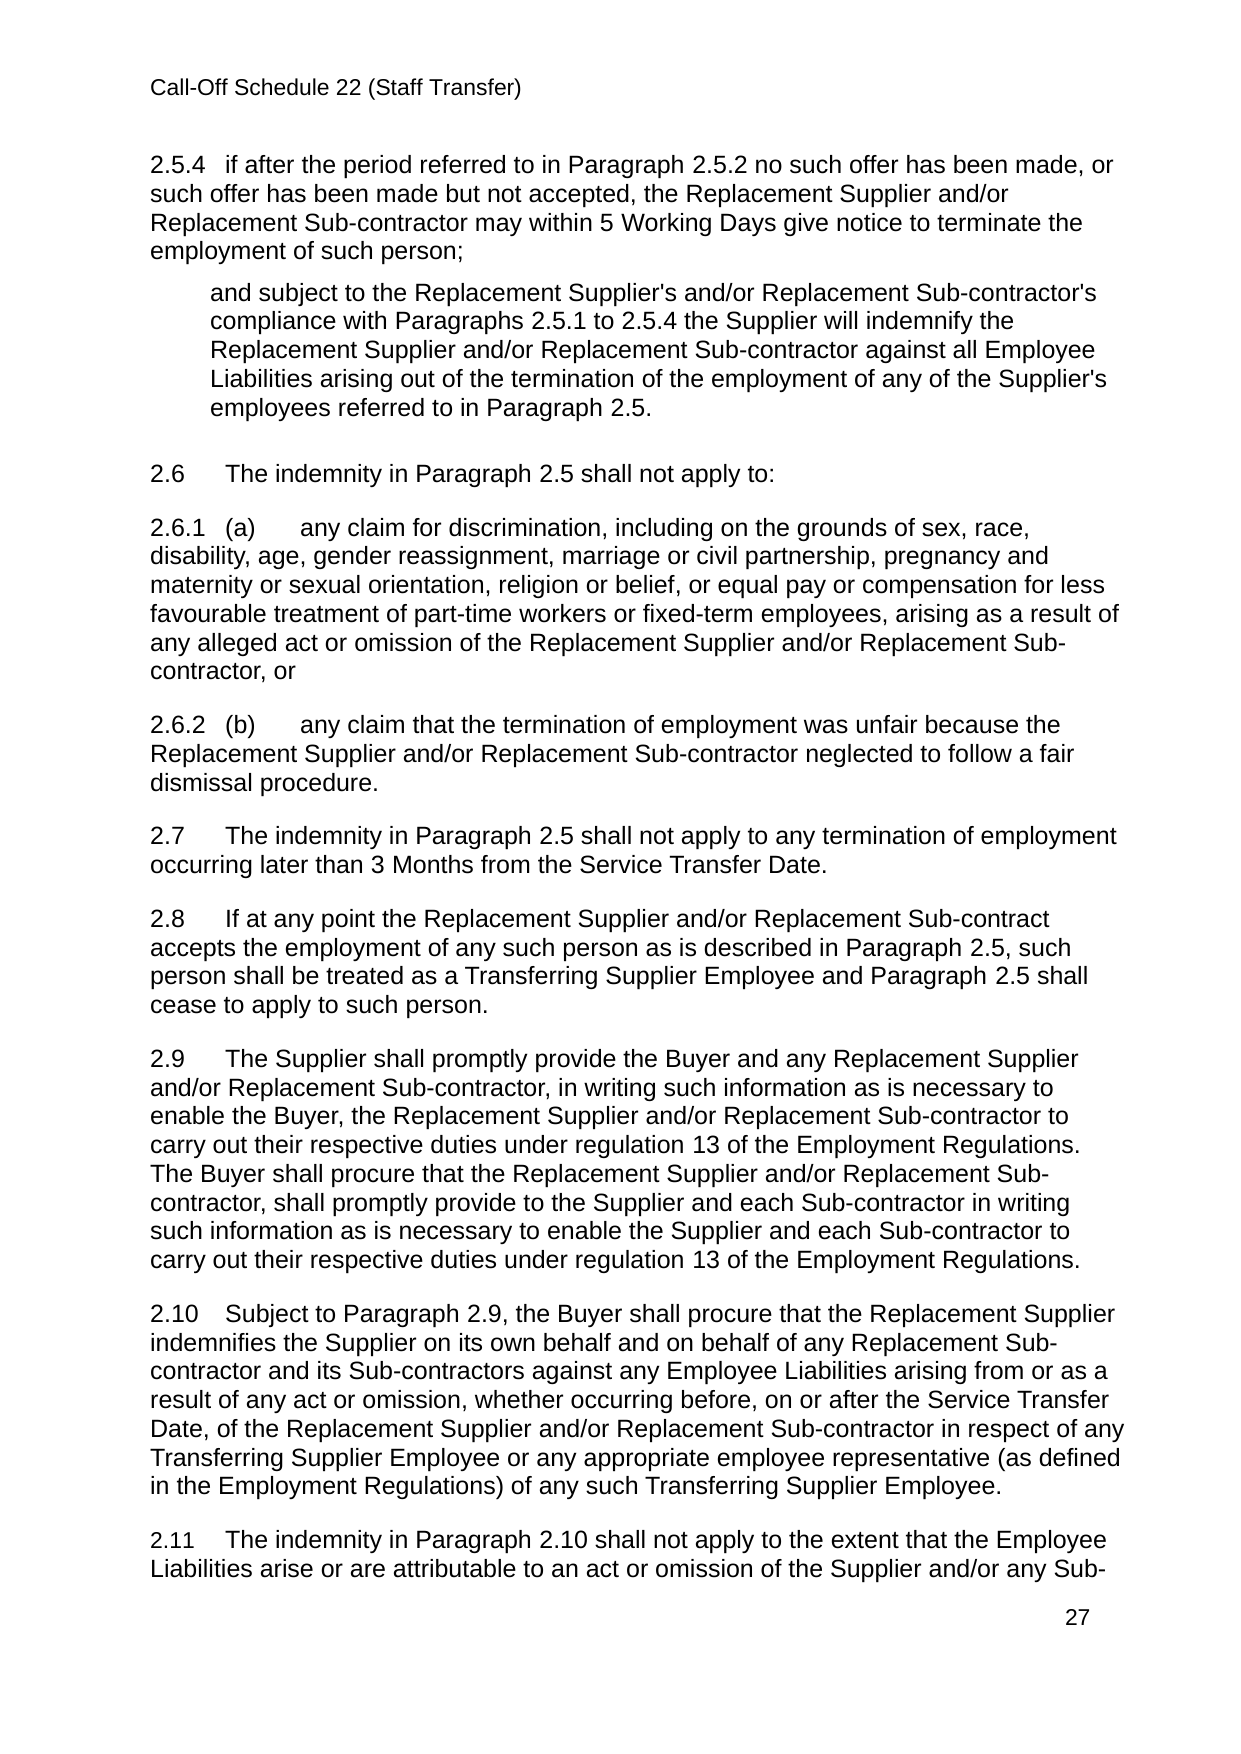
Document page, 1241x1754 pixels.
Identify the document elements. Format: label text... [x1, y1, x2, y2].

list Subject to Paragraph 2.9, the Buyer shall procure that the Replacement Supplier indemnifies the Supplier on its own behalf and on behalf of any Replacement Sub-contractor and its Sub-contractors against any Employee Liabilities arising from or as a result of any act or omission, whether occurring before, on or after the Service Transfer Date, of the Replacement Supplier and/or Replacement Sub-contractor in respect of any Transferring Supplier Employee or any appropriate employee representative (as defined in the Employment Regulations) of any such Transferring Supplier Employee. [150, 1299, 1130, 1500]
list and subject to the Replacement Supplier's and/or Replacement Sub-contractor's compliance with Paragraphs 2.5.1 to 2.5.4 the Supplier will indemnify the Replacement Supplier and/or Replacement Sub-contractor against all Employee Liabilities arising out of the termination of the employment of any of the Supplier's employees referred to in Paragraph 2.5. [210, 277, 1130, 421]
list if after the period referred to in Paragraph 2.5.2 no such offer has been made, or such offer has been made but not accepted, the Replacement Supplier and/or Replacement Sub-contractor may within 5 Working Days give notice to terminate the employment of such person; [150, 150, 1130, 265]
list (a) any claim for discrimination, including on the grounds of sex, race, disability, age, gender reassignment, marriage or civil partnership, pregnancy and maternity or sexual orientation, religion or belief, or equal pay or compensation for less favourable treatment of part-time workers or fixed-term employees, arising as a result of any alleged act or omission of the Replacement Supplier and/or Replacement Sub-contractor, or [150, 512, 1130, 685]
list The Supplier shall promptly provide the Buyer and any Replacement Supplier and/or Replacement Sub-contractor, in writing such information as is necessary to enable the Buyer, the Replacement Supplier and/or Replacement Sub-contractor to carry out their respective duties under regulation 13 of the Employment Regulations. The Buyer shall procure that the Replacement Supplier and/or Replacement Sub-contractor, shall promptly provide to the Supplier and each Sub-contractor in writing such information as is necessary to enable the Supplier and each Sub-contractor to carry out their respective duties under regulation 13 of the Employment Regulations. [150, 1044, 1130, 1274]
list The indemnity in Paragraph 2.5 shall not apply to: [150, 459, 1130, 487]
list The indemnity in Paragraph 2.5 shall not apply to any termination of employment occurring later than 3 Months from the Service Transfer Date. [150, 821, 1130, 879]
list (b) any claim that the termination of employment was unfair because the Replacement Supplier and/or Replacement Sub-contractor neglected to follow a fair dismissal procedure. [150, 710, 1130, 796]
list The indemnity in Paragraph 2.10 shall not apply to the extent that the Employee Liabilities arise or are attributable to an act or omission of the Supplier and/or any Sub-contractor (as applicable) whether occurring or having its origin before, on or after the Service Transfer Date, including any Employee Liabilities arising from the failure by the Supplier and/or any Sub-contractor (as applicable) to comply with its obligations under the Employment Regulations, or to the extent the Employee Liabilities arise out of the termination of employment of any person who is not identified in the Supplier’s Final Supplier Personnel List in accordance with Paragraph 2.5 (and subject to the limitations set out in Paragraphs 2.6 and 2.7 above). [150, 1525, 1130, 1582]
list If at any point the Replacement Supplier and/or Replacement Sub-contract accepts the employment of any such person as is described in Paragraph 2.5, such person shall be treated as a Transferring Supplier Employee and Paragraph 2.5 shall cease to apply to such person. [150, 904, 1130, 1019]
